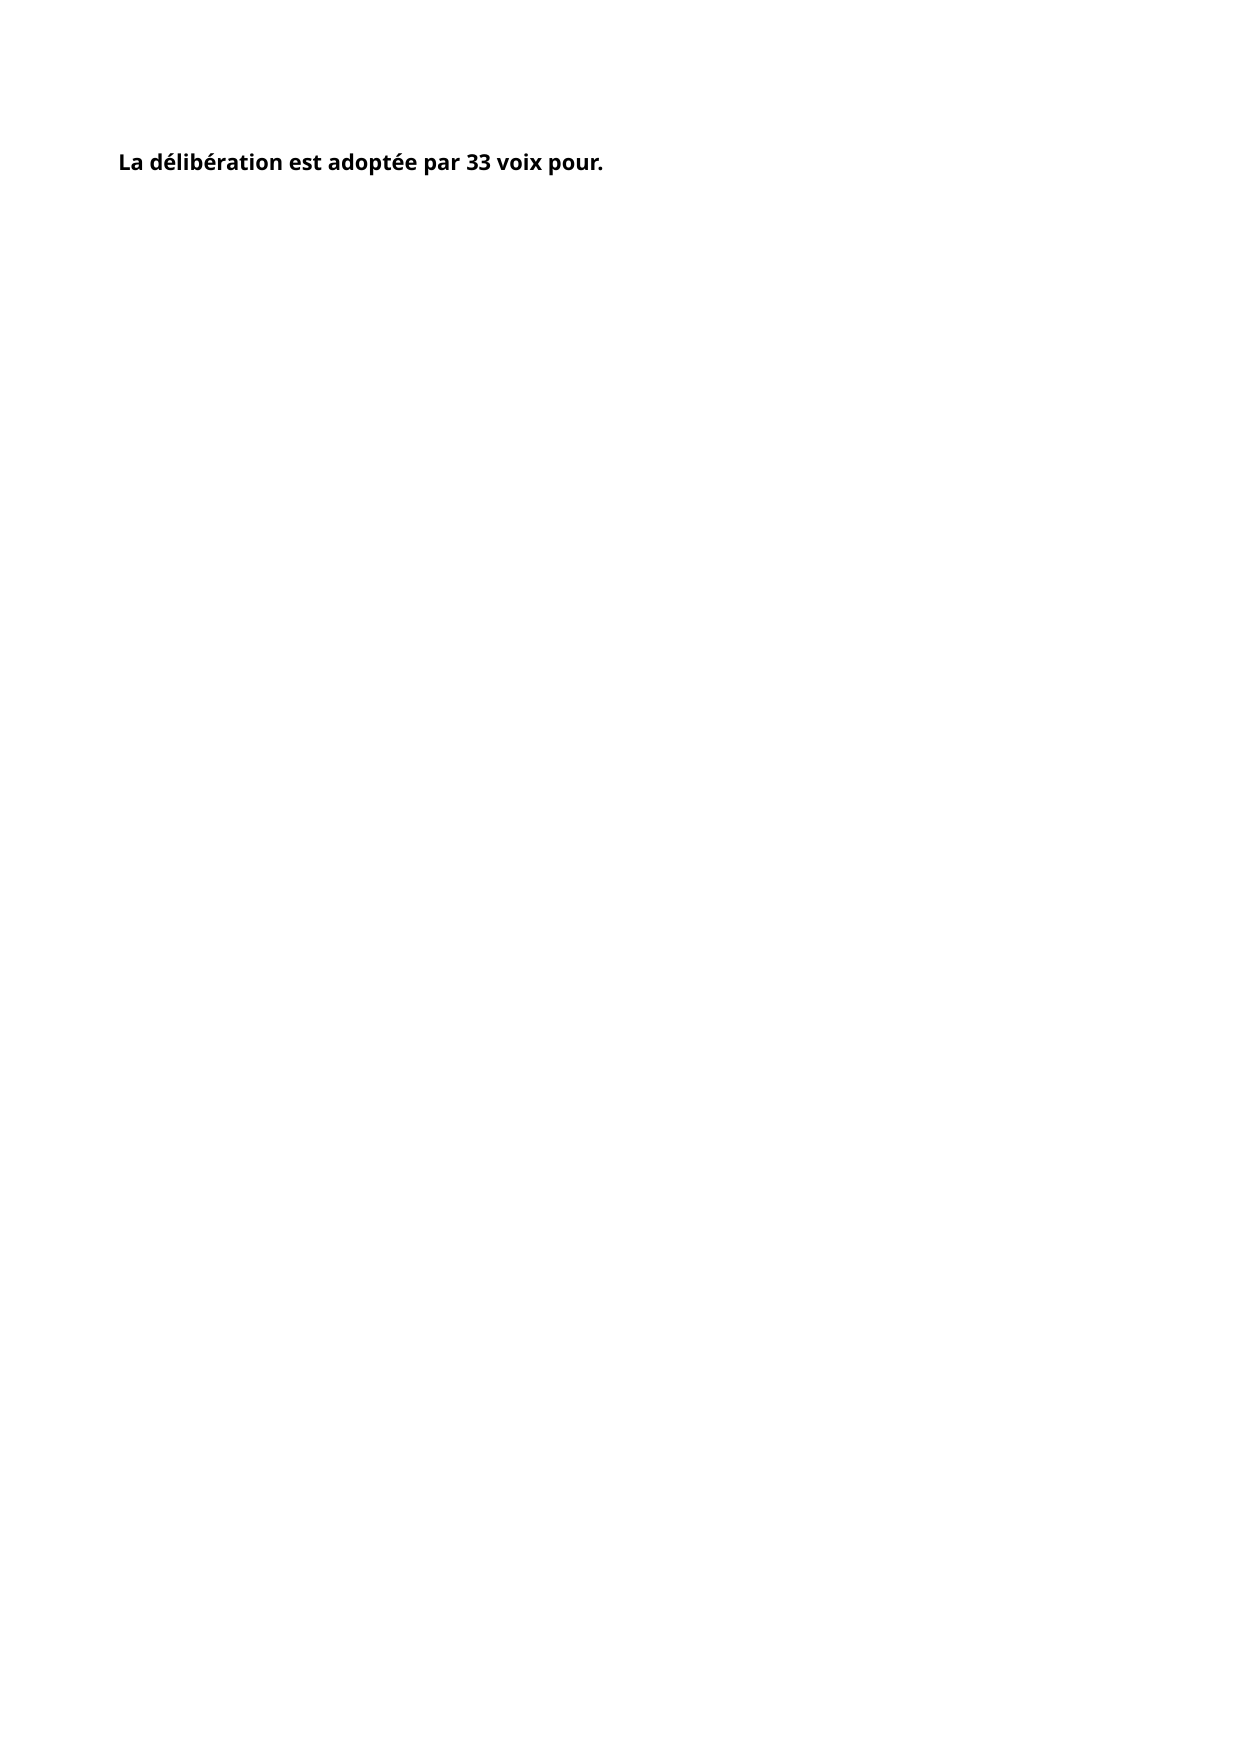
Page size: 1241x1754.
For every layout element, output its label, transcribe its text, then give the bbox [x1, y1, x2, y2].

text La délibération est adoptée par 33 voix pour. [118, 147, 1122, 176]
